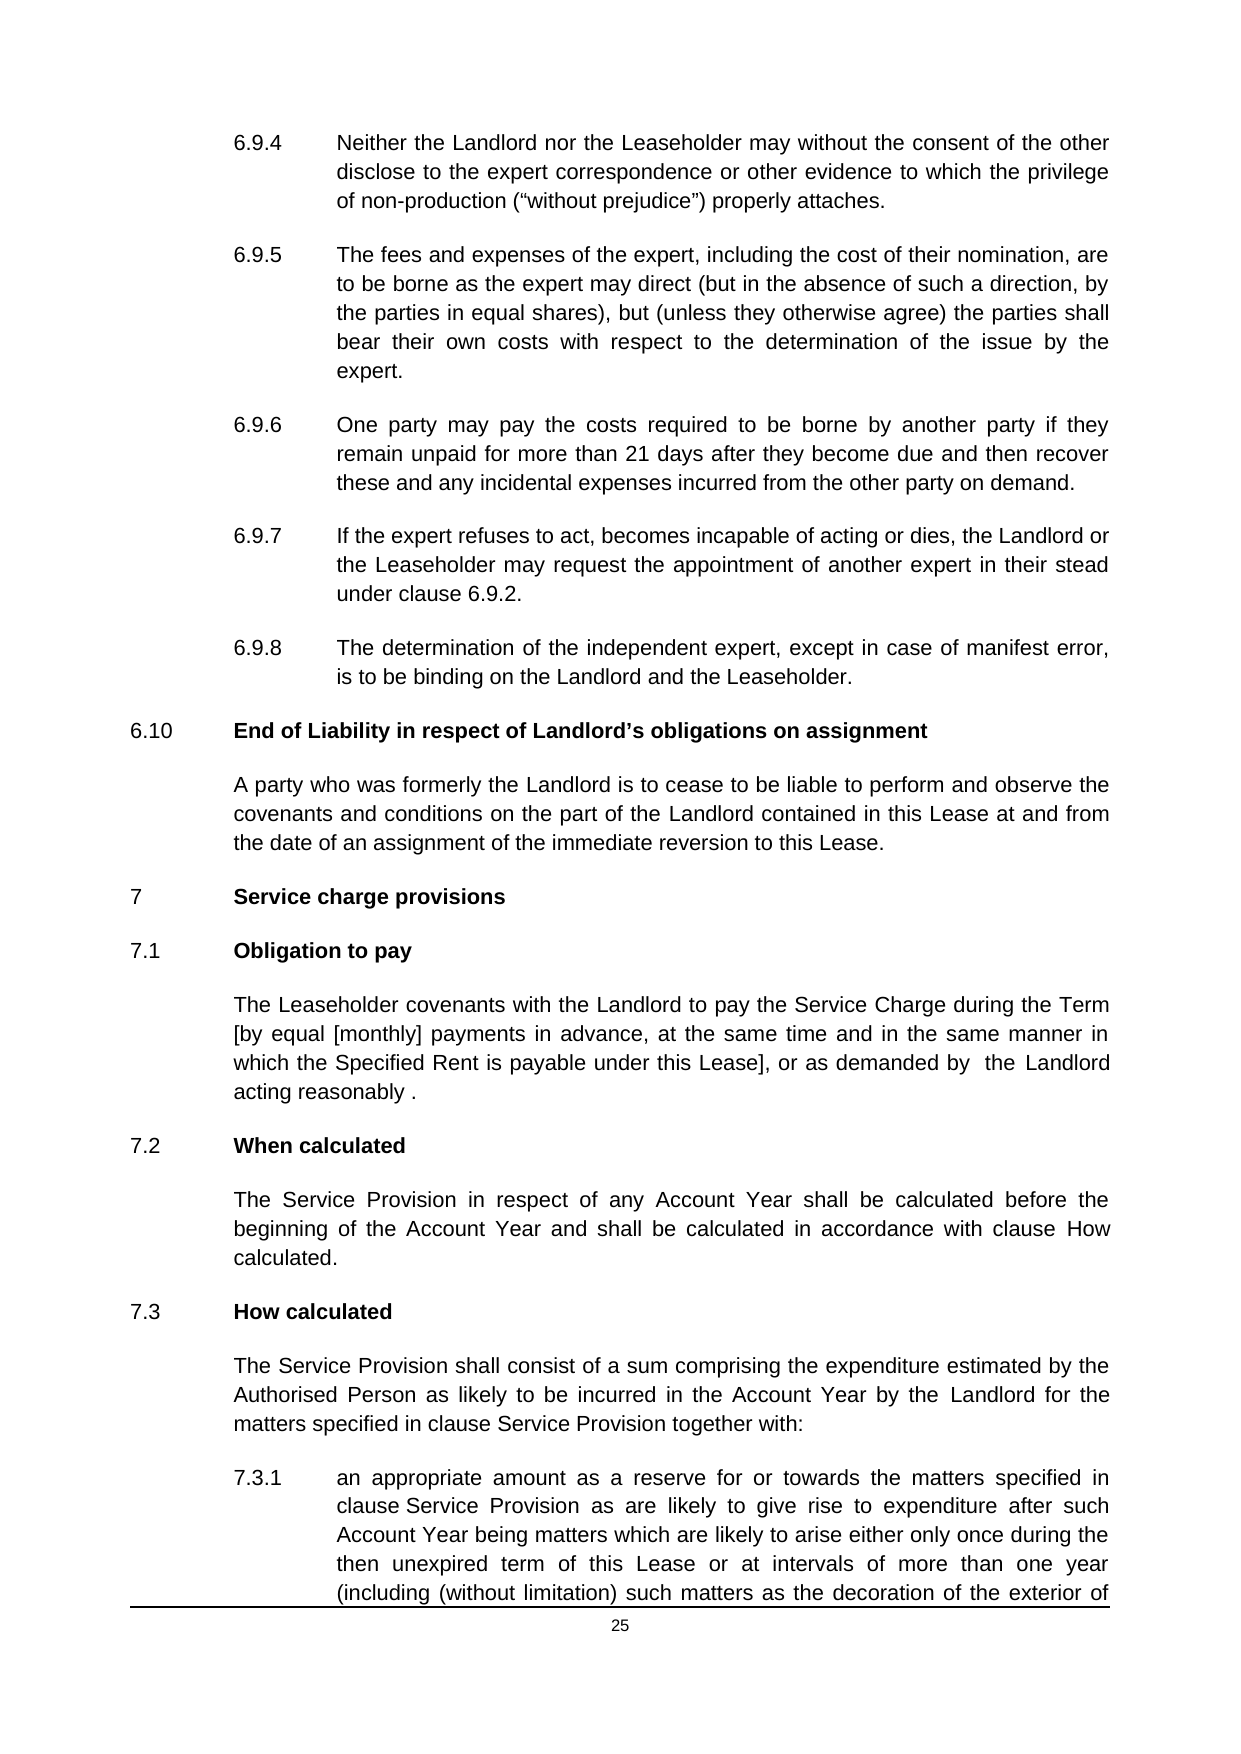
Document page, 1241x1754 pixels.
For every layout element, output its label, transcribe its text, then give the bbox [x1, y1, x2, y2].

list End of Liability in respect of Landlord’s obligations on assignment [130, 718, 1110, 743]
text 7.3.1 an appropriate amount as a reserve for or towards the matters specified in clause 7.4 as are likely to give rise to expenditure after such Account Year being matters which are likely to arise either only once during the then unexpired term of this Lease or at intervals of more than one year (including (without limitation) such matters as the decoration of the exterior of the Building) (the said amount to be calculated in a manner which will ensure as far as is reasonably possible that the Service Provision shall not fluctuate unduly from year to year); but [233, 1464, 1110, 1606]
text The Service Provision in respect of any Account Year shall be calculated before the beginning of the Account Year and shall be calculated in accordance with clause 7.3. [233, 1187, 1110, 1270]
list Obligation to pay [130, 938, 1110, 963]
text 6.9.8 The determination of the independent expert, except in case of manifest error, is to be binding on the Landlord and the Leaseholder. [233, 635, 1110, 689]
text 6.9.5 The fees and expenses of the expert, including the cost of their nomination, are to be borne as the expert may direct (but in the absence of such a direction, by the parties in equal shares), but (unless they otherwise agree) the parties shall bear their own costs with respect to the determination of the issue by the expert. [233, 242, 1110, 383]
text The Leaseholder covenants with the Landlord to pay the Service Charge during the Term [by equal [monthly] payments in advance, at the same time and in the same manner in which the Specified Rent is payable under this Lease], or as demanded by the Landlord acting reasonably . [233, 992, 1110, 1104]
text The Service Provision shall consist of a sum comprising the expenditure estimated by the Authorised Person as likely to be incurred in the Account Year by the Landlord for the matters specified in clause 7.4 together with: [233, 1353, 1110, 1436]
text A party who was formerly the Landlord is to cease to be liable to perform and observe the covenants and conditions on the part of the Landlord contained in this Lease at and from the date of an assignment of the immediate reversion to this Lease. [233, 772, 1110, 855]
list Service charge provisions [130, 884, 1110, 909]
text 6.9.4 Neither the Landlord nor the Leaseholder may without the consent of the other disclose to the expert correspondence or other evidence to which the privilege of non-production (“without prejudice”) properly attaches. [233, 130, 1110, 213]
list How calculated [130, 1299, 1110, 1324]
list When calculated [130, 1133, 1110, 1158]
text 6.9.7 If the expert refuses to act, becomes incapable of acting or dies, the Landlord or the Leaseholder may request the appointment of another expert in their stead under clause 6.9.2. [233, 523, 1110, 607]
text 6.9.6 One party may pay the costs required to be borne by another party if they remain unpaid for more than 21 days after they become due and then recover these and any incidental expenses incurred from the other party on demand. [233, 412, 1110, 495]
